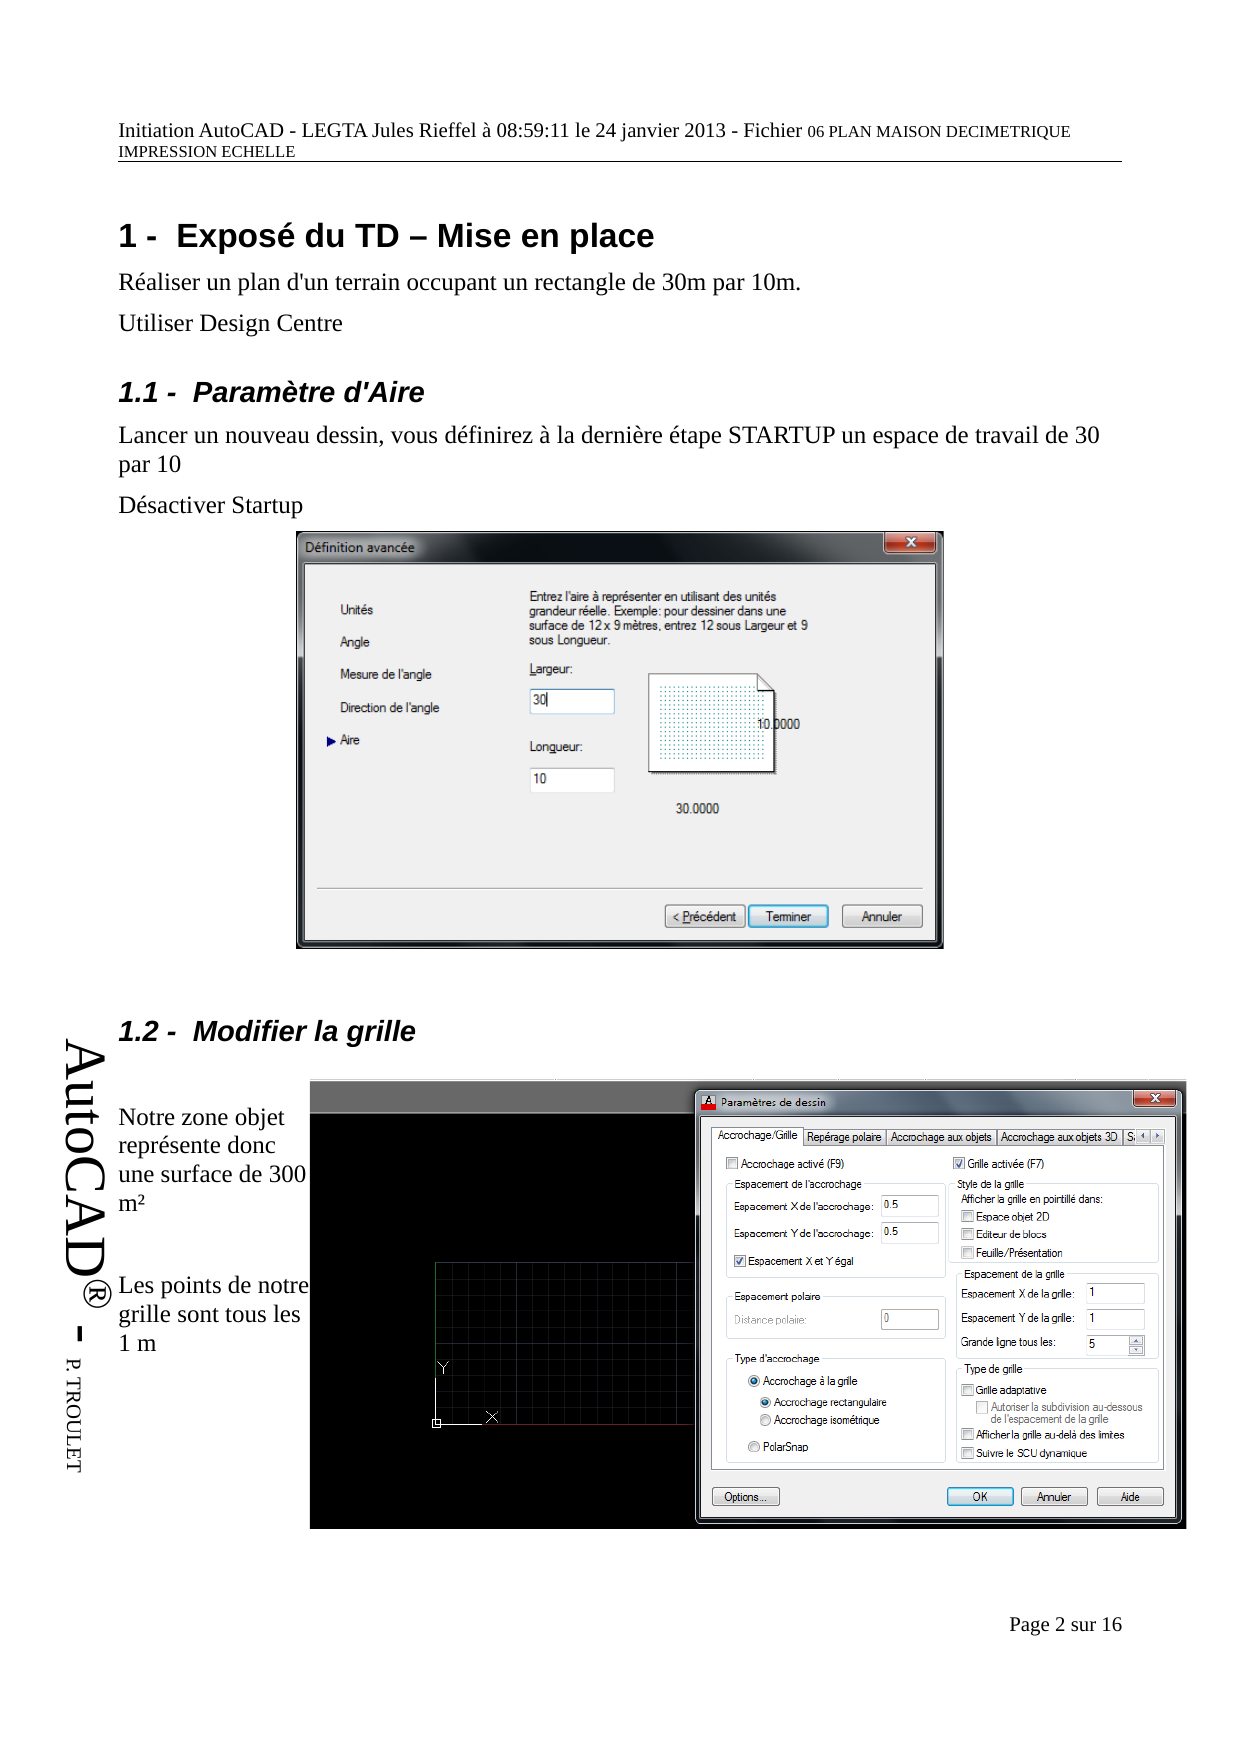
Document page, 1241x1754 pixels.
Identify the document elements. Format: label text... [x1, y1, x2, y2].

subtitle Modifier la grille [118, 1014, 1122, 1048]
picture [309, 1079, 1187, 1529]
text Réaliser un plan d'un terrain occupant un rectangle de 30m par 10m. [118, 267, 1122, 296]
text Utiliser Design Centre [118, 308, 1122, 337]
picture [296, 531, 944, 949]
subtitle Exposé du TD – Mise en place [118, 216, 1122, 254]
subtitle Paramètre d'Aire [118, 374, 1122, 408]
text Désactiver Startup [118, 491, 1122, 519]
text Notre zone objet représente donc une surface de 300 m² [118, 1102, 309, 1217]
text Lancer un nouveau dessin, vous définirez à la dernière étape STARTUP un espace de travail de 30 par 10 [118, 421, 1122, 478]
text Les points de notre grille sont tous les 1 m [118, 1270, 309, 1357]
